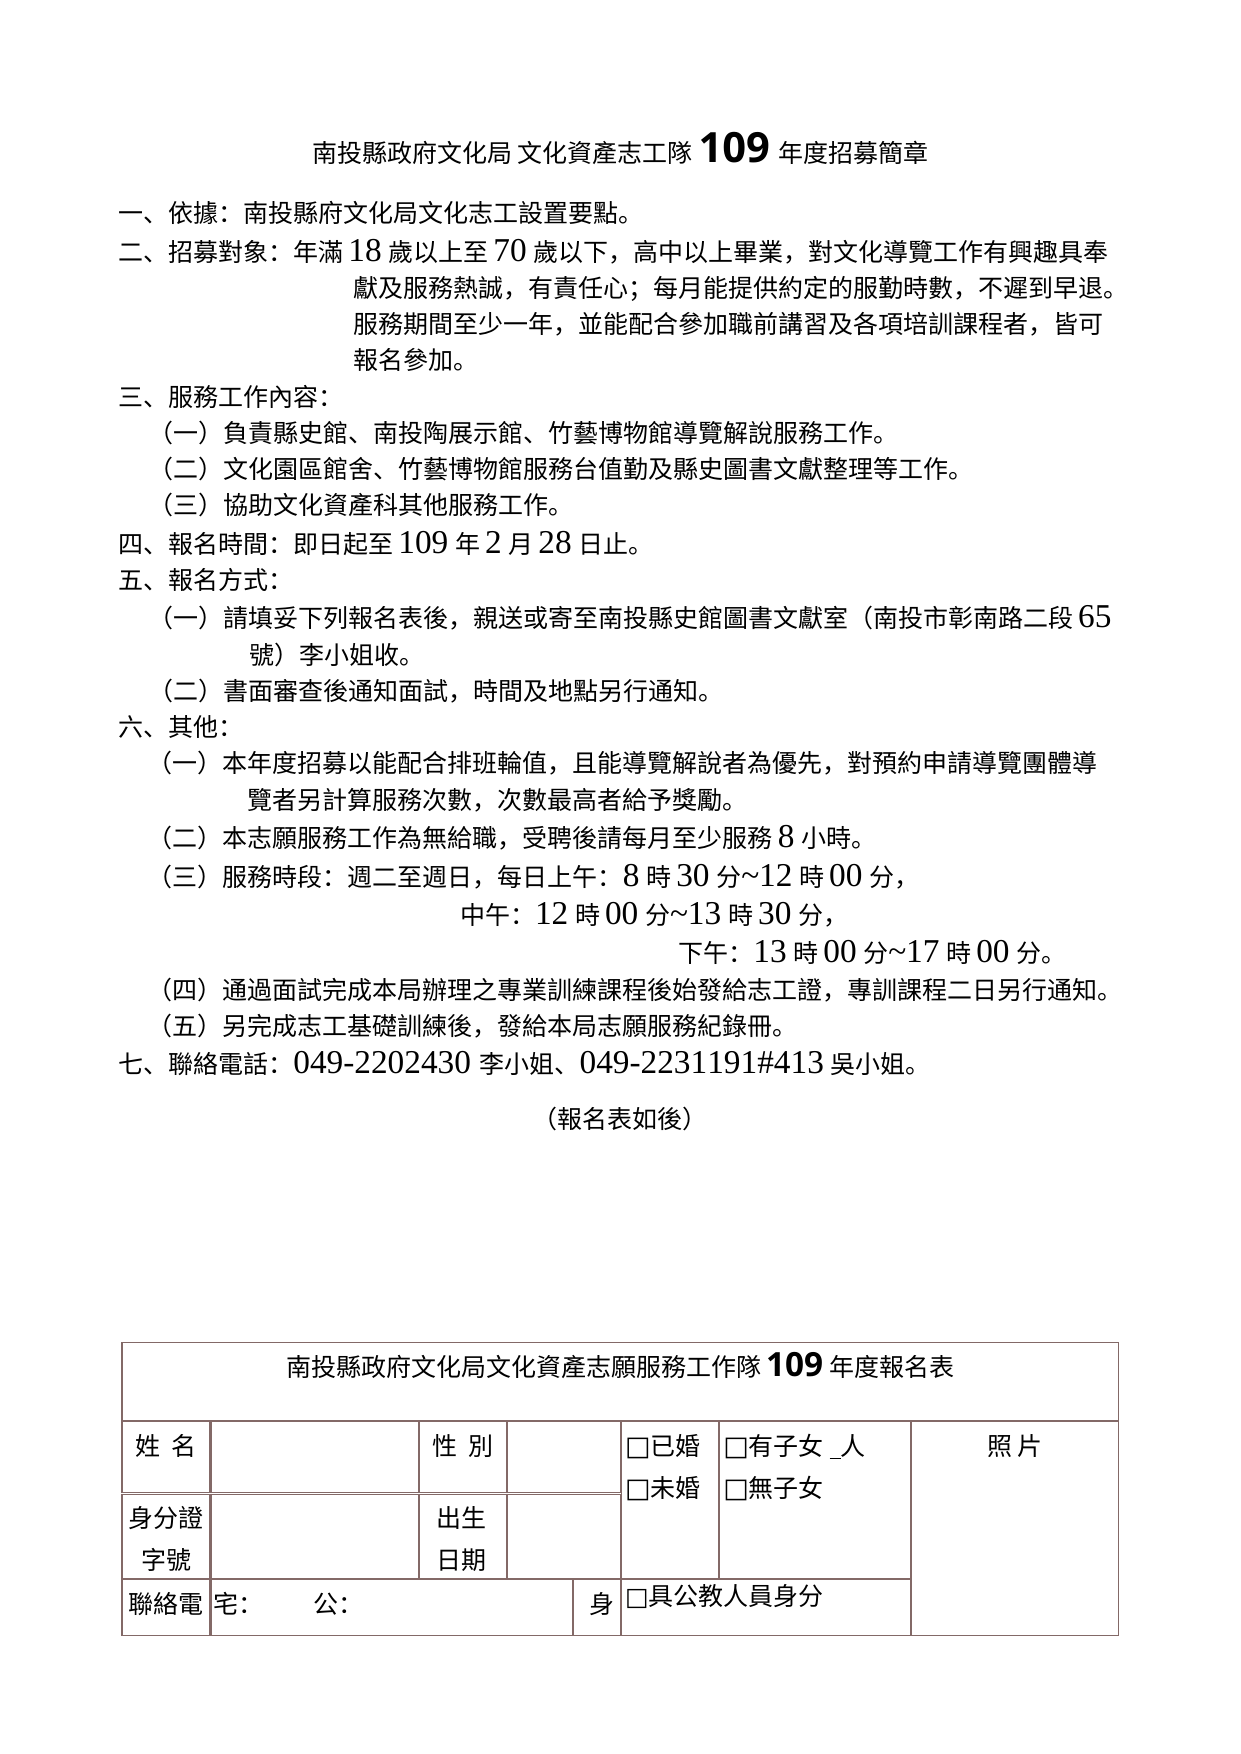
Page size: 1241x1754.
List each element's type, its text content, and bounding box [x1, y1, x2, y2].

table_cell 姓 名 [123, 1422, 209, 1492]
table_cell 性 別 [420, 1422, 506, 1492]
text （三）協助文化資產科其他服務工作。 [148, 486, 1122, 522]
text （二）本志願服務工作為無給職，受聘後請每月至少服務8小時。 [148, 816, 1122, 855]
text （二）書面審查後通知面試，時間及地點另行通知。 [148, 671, 1122, 708]
table_cell 聯絡電 [123, 1580, 209, 1635]
text （一）本年度招募以能配合排班輪值，且能導覽解說者為優先，對預約申請導覽團體導覽者另計算服務次數，次數最高者給予獎勵。 [148, 744, 1122, 816]
table_cell □已婚 □未婚 [622, 1422, 718, 1578]
text （三）服務時段：週二至週日，每日上午：8時30分~12時00分， [148, 855, 1122, 893]
table_cell □有子女 人 □無子女 [720, 1422, 910, 1578]
table_cell 宅： 公： [212, 1580, 572, 1635]
table_cell 出生 日期 [420, 1495, 506, 1578]
table_cell [212, 1422, 418, 1492]
text （二）文化園區館舍、竹藝博物館服務台值勤及縣史圖書文獻整理等工作。 [148, 449, 1122, 486]
text 七、聯絡電話：049-2202430 李小姐、049-2231191#413吳小姐。 [118, 1043, 1122, 1081]
text （一）請填妥下列報名表後，親送或寄至南投縣史館圖書文獻室（南投市彰南路二段65號）李小姐收。 [148, 597, 1122, 671]
text （四）通過面試完成本局辦理之專業訓練課程後始發給志工證，專訓課程二日另行通知。 [148, 970, 1122, 1006]
text 一、依據：南投縣府文化局文化志工設置要點。 [118, 194, 1122, 230]
text 中午：12時00分~13時30分， [118, 893, 1122, 932]
table_header 南投縣政府文化局文化資產志願服務工作隊109年度報名表 [123, 1343, 1118, 1420]
text 六、其他： [118, 708, 1122, 744]
table_cell [508, 1422, 620, 1492]
text 南投縣政府文化局 文化資產志工隊 109年度招募簡章 [118, 118, 1122, 175]
text （一）負責縣史館、南投陶展示館、竹藝博物館導覽解說服務工作。 [148, 413, 1122, 449]
table_cell [508, 1495, 620, 1578]
text 下午：13時00分~17時00分。 [118, 932, 1122, 970]
table_cell 照 片 [912, 1422, 1118, 1635]
text 二、招募對象：年滿18歲以上至70歲以下，高中以上畢業，對文化導覽工作有興趣具奉獻及服務熱誠，有責任心；每月能提供約定的服勤時數，不遲到早退。服務期間至少一年，並能配合參加職前講習及各項培訓課程者，皆可報名參加。 [118, 230, 1122, 377]
table_cell □具公教人員身分 [622, 1580, 910, 1635]
text 五、報名方式： [118, 561, 1122, 597]
table_cell 身分證字號 [123, 1495, 209, 1578]
text （報名表如後） [118, 1100, 1122, 1136]
table_cell 身 [574, 1580, 620, 1635]
table_cell [212, 1495, 418, 1578]
text 三、服務工作內容： [118, 377, 1122, 413]
text （五）另完成志工基礎訓練後，發給本局志願服務紀錄冊。 [148, 1006, 1122, 1043]
text 四、報名時間：即日起至109年2月28日止。 [118, 522, 1122, 561]
